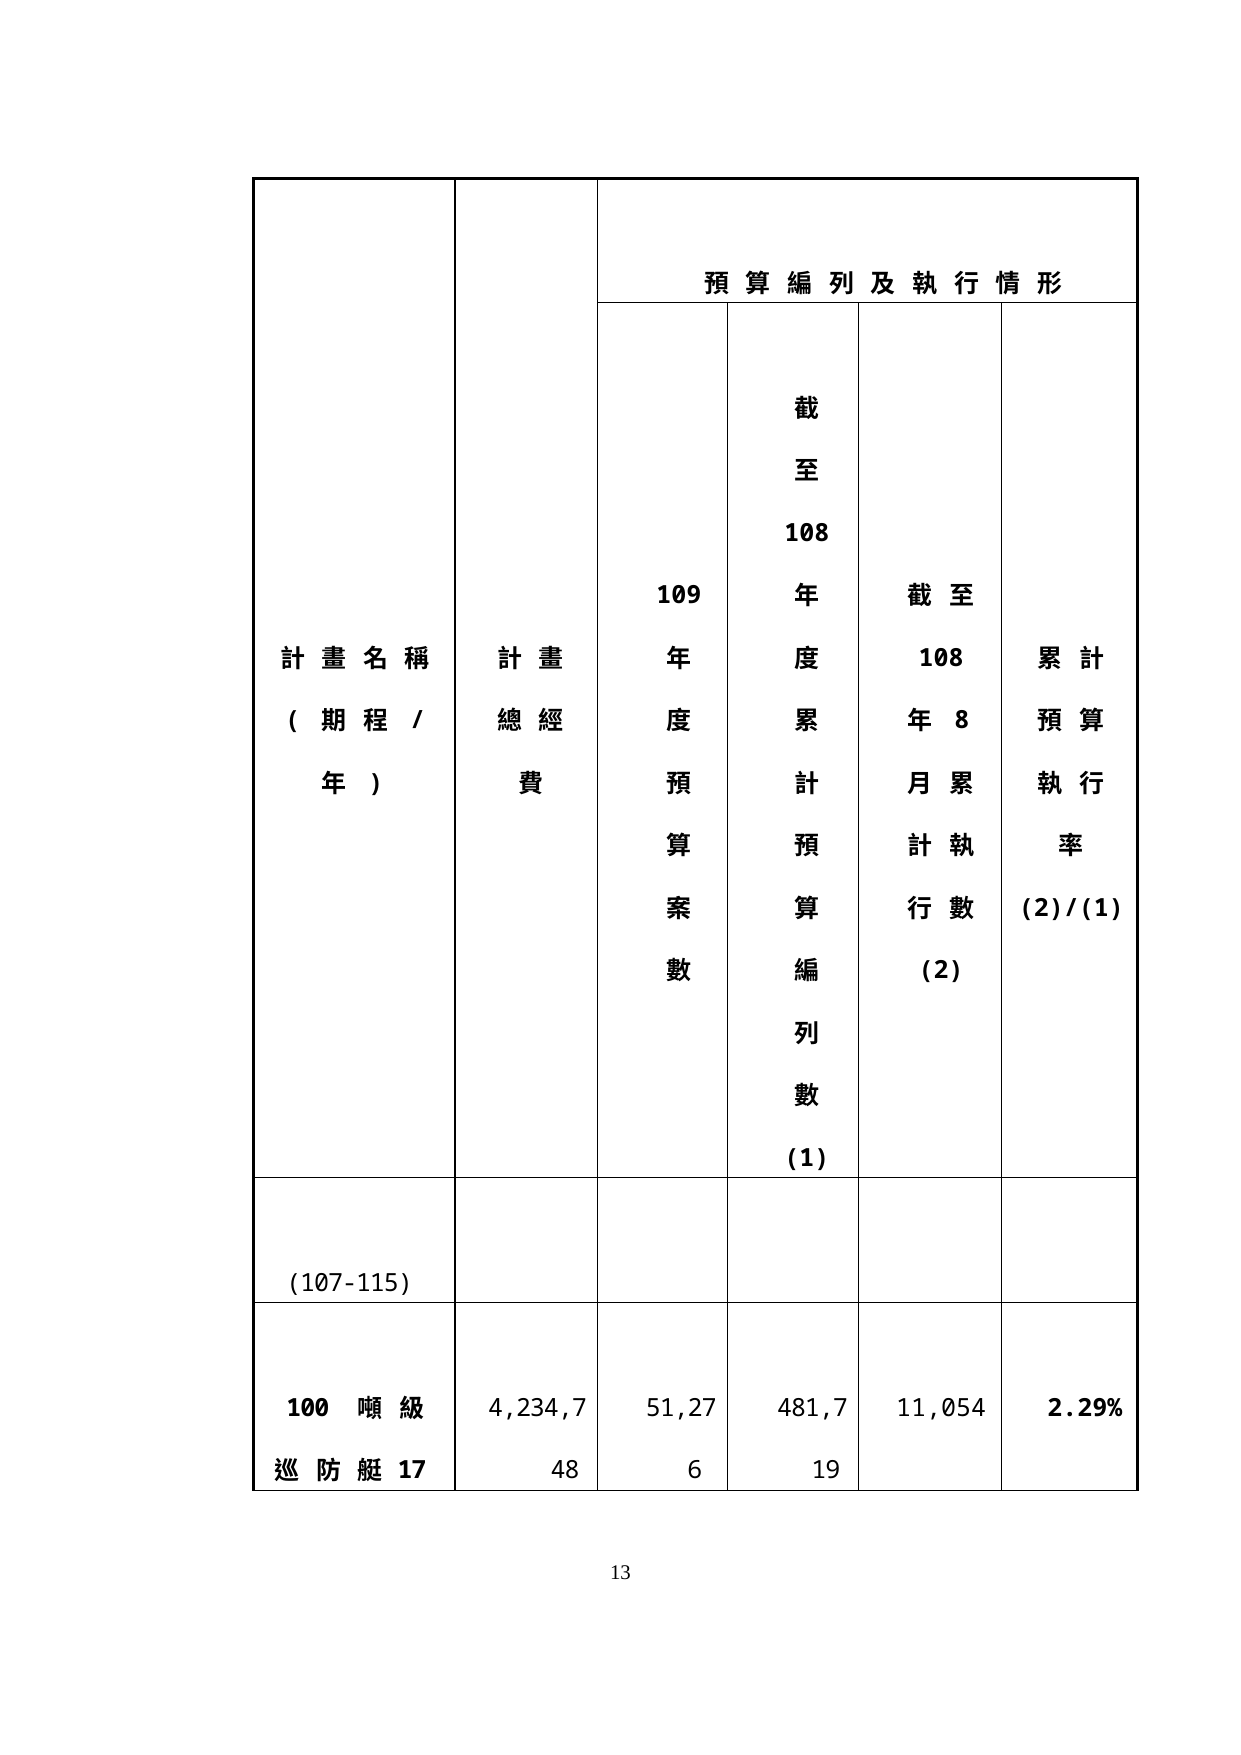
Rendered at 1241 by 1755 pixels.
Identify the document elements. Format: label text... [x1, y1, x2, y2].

table_header 計畫名稱 (期程/年) [255, 180, 454, 1177]
table_cell (107-115) [255, 1178, 454, 1302]
table_cell [1002, 1178, 1136, 1302]
table_cell 51,276 [598, 1303, 727, 1490]
table_cell 4,234,748 [456, 1303, 597, 1490]
table_cell 截至108年8月累計執行數(2) [859, 303, 1001, 1177]
table_cell 2.29% [1002, 1303, 1136, 1490]
table_cell 109年度預算案數 [598, 303, 727, 1177]
table_cell [456, 1178, 597, 1302]
table_cell 11,054 [859, 1303, 1001, 1490]
table_cell 累計預算執行率(2)/(1) [1002, 303, 1136, 1177]
table_cell 截至108年度累計預算編列數(1) [728, 303, 858, 1177]
table_cell 100噸級巡防艇17 [255, 1303, 454, 1490]
table_header 預算編列及執行情形 [598, 180, 1136, 302]
table_cell [859, 1178, 1001, 1302]
table_cell 481,719 [728, 1303, 858, 1490]
table_cell [728, 1178, 858, 1302]
table_cell [598, 1178, 727, 1302]
table_header 計畫 總經費 [456, 180, 597, 1177]
